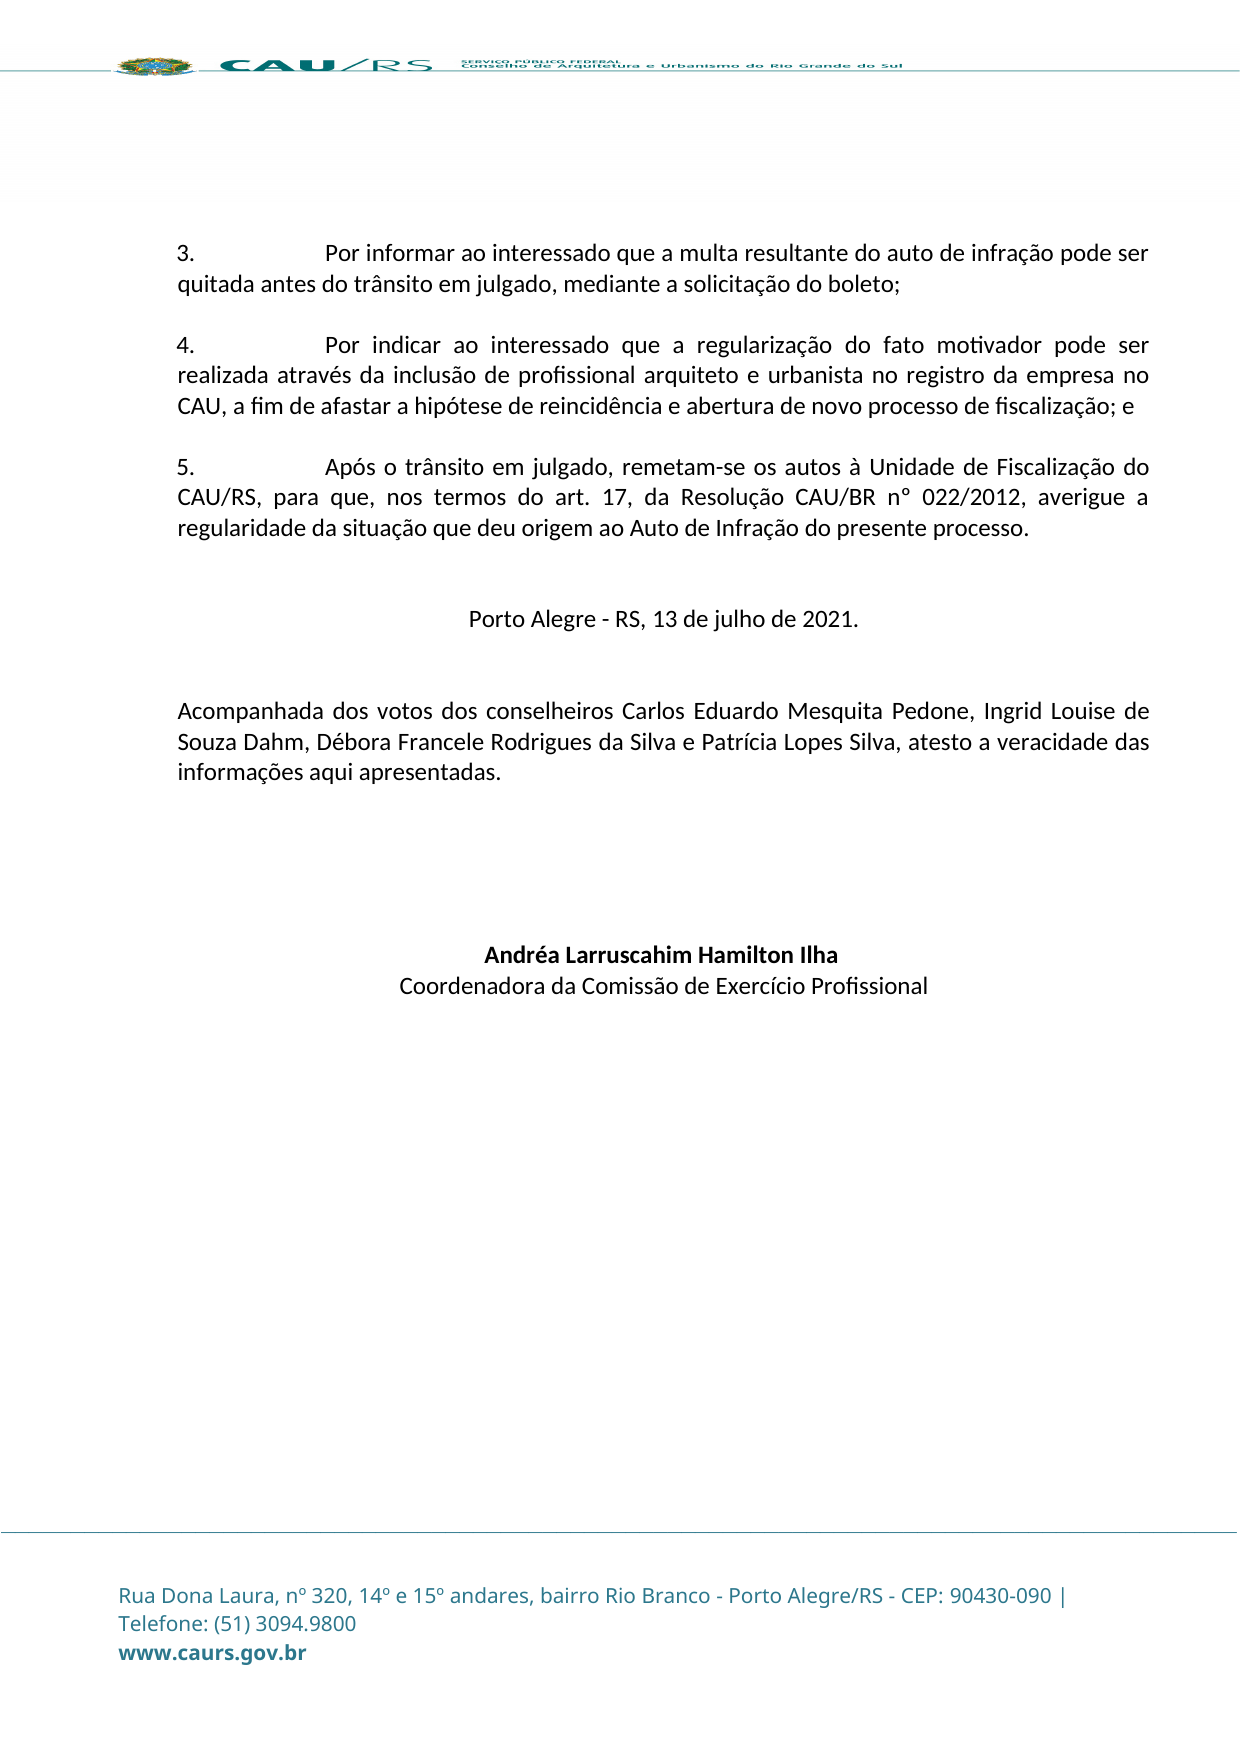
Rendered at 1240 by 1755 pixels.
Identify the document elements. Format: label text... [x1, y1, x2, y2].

text Coordenadora da Comissão de Exercício Profissional [177, 970, 1151, 1000]
list Por indicar ao interessado que a regularização do fato motivador pode ser realizada através da inclusão de profissional arquiteto e urbanista no registro da empresa no CAU, a fim de afastar a hipótese de reincidência e abertura de novo processo de fiscalização; e [176, 329, 1151, 420]
text Andréa Larruscahim Hamilton Ilha [177, 939, 1151, 970]
list Por informar ao interessado que a multa resultante do auto de infração pode ser quitada antes do trânsito em julgado, mediante a solicitação do boleto; [176, 237, 1151, 298]
text Porto Alegre - RS, 13 de julho de 2021. [177, 603, 1151, 634]
list Após o trânsito em julgado, remetam-se os autos à Unidade de Fiscalização do CAU/RS, para que, nos termos do art. 17, da Resolução CAU/BR nº 022/2012, averigue a regularidade da situação que deu origem ao Auto de Infração do presente processo. [176, 451, 1151, 542]
text Acompanhada dos votos dos conselheiros Carlos Eduardo Mesquita Pedone, Ingrid Louise de Souza Dahm, Débora Francele Rodrigues da Silva e Patrícia Lopes Silva, atesto a veracidade das informações aqui apresentadas. [177, 695, 1151, 787]
